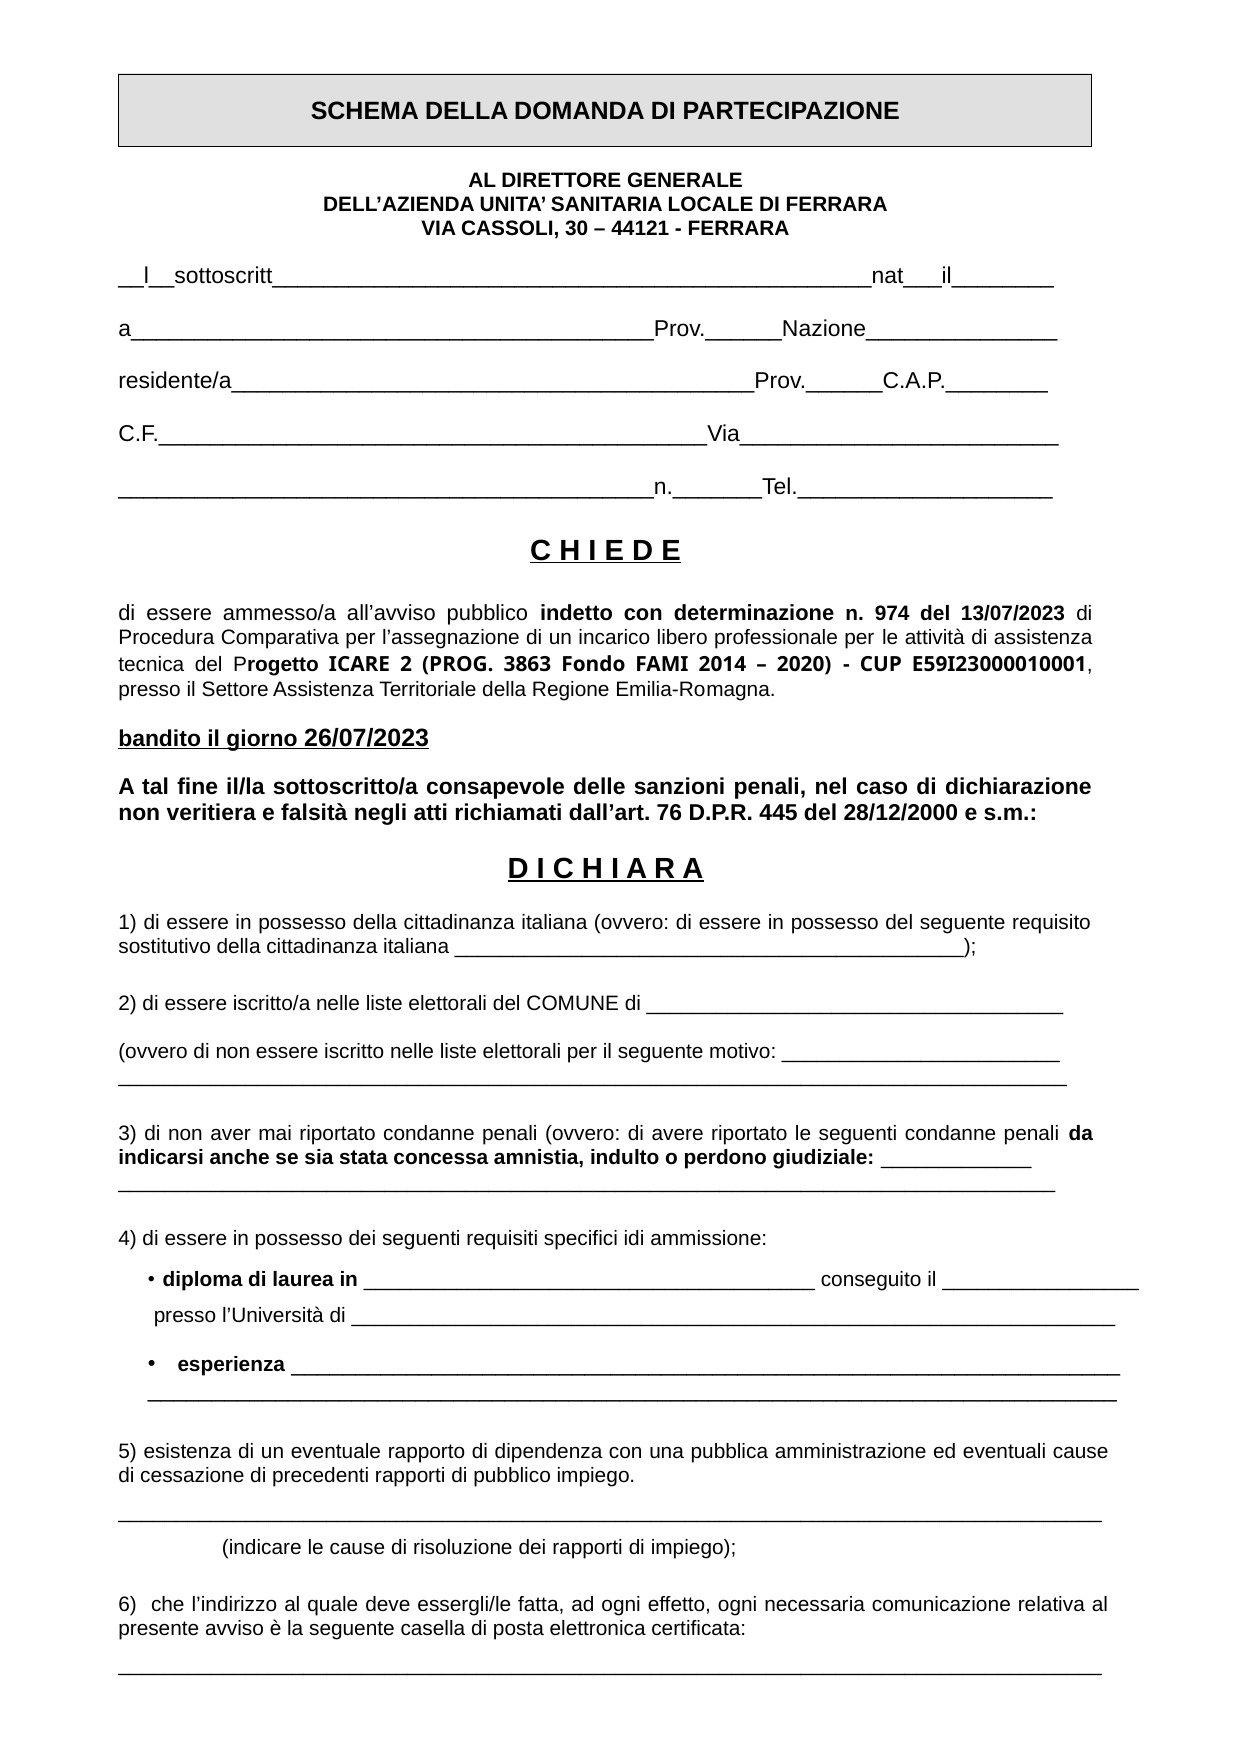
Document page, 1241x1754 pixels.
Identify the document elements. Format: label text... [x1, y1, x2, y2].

text 5) esistenza di un eventuale rapporto di dipendenza con una pubblica amministrazione ed eventuali cause di cessazione di precedenti rapporti di pubblico impiego. [118, 1439, 1110, 1487]
text A tal fine il/la sottoscritto/a consapevole delle sanzioni penali, nel caso di dichiarazione non veritiera e falsità negli atti richiamati dall’art. 76 D.P.R. 445 del 28/12/2000 e s.m.: [118, 773, 1092, 826]
text _____________________________________________________________________________________ [118, 1499, 1110, 1523]
text DELL’AZIENDA UNITA’ SANITARIA LOCALE DI FERRARA [118, 192, 1092, 216]
text __________________________________________n._______Tel.____________________ [118, 473, 1092, 499]
text a_________________________________________Prov.______Nazione_______________ [118, 314, 1092, 341]
text 2) di essere iscritto/a nelle liste elettorali del COMUNE di ____________________________________ [118, 991, 1092, 1015]
text residente/a_________________________________________Prov.______C.A.P.________ [118, 367, 1092, 393]
text C.F.___________________________________________Via_________________________ [118, 420, 1092, 446]
text di essere ammesso/a all’avviso pubblico indetto con determinazione n. 974 del 13/07/2023 di Procedura Comparativa per l’assegnazione di un incarico libero professionale per le attività di assistenza tecnica del Progetto ICARE 2 (PROG. 3863 Fondo FAMI 2014 – 2020) - CUP E59I23000010001, presso il Settore Assistenza Territoriale della Regione Emilia-Romagna. [118, 599, 1092, 701]
text 4) di essere in possesso dei seguenti requisiti specifici idi ammissione: [118, 1226, 1092, 1250]
list esperienza _________________________________________________________________ [148, 1349, 1122, 1376]
list ____________________________________________________________________________ [148, 1376, 1122, 1402]
text 3) di non aver mai riportato condanne penali (ovvero: di avere riportato le seguenti condanne penali da indicarsi anche se sia stata concessa amnistia, indulto o perdono giudiziale: _____________ [118, 1121, 1092, 1168]
text SCHEMA DELLA DOMANDA DI PARTECIPAZIONE [119, 93, 1091, 121]
text __________________________________________________________________________________ [118, 1063, 1092, 1087]
text D I C H I A R A [118, 851, 1092, 884]
list diploma di laurea in _______________________________________ conseguito il _________________ [148, 1267, 1152, 1291]
text bandito il giorno 26/07/2023 [118, 723, 1092, 751]
text (indicare le cause di risoluzione dei rapporti di impiego); [118, 1535, 1110, 1559]
text VIA CASSOLI, 30 – 44121 - FERRARA [118, 216, 1092, 240]
text __l__sottoscritt_______________________________________________nat___il________ [118, 262, 1092, 288]
text _________________________________________________________________________________ [118, 1168, 1092, 1192]
text (ovvero di non essere iscritto nelle liste elettorali per il seguente motivo: ________________________ [118, 1039, 1092, 1063]
text C H I E D E [118, 532, 1092, 566]
text AL DIRETTORE GENERALE [118, 168, 1092, 192]
text 6) che l’indirizzo al quale deve essergli/le fatta, ad ogni effetto, ogni necessaria comunicazione relativa al presente avviso è la seguente casella di posta elettronica certificata: [118, 1592, 1110, 1640]
text 1) di essere in possesso della cittadinanza italiana (ovvero: di essere in possesso del seguente requisito sostitutivo della cittadinanza italiana ____________________________________________); [118, 910, 1092, 958]
list presso l’Università di __________________________________________________________________ [136, 1302, 1128, 1326]
text _____________________________________________________________________________________ [118, 1652, 1110, 1676]
